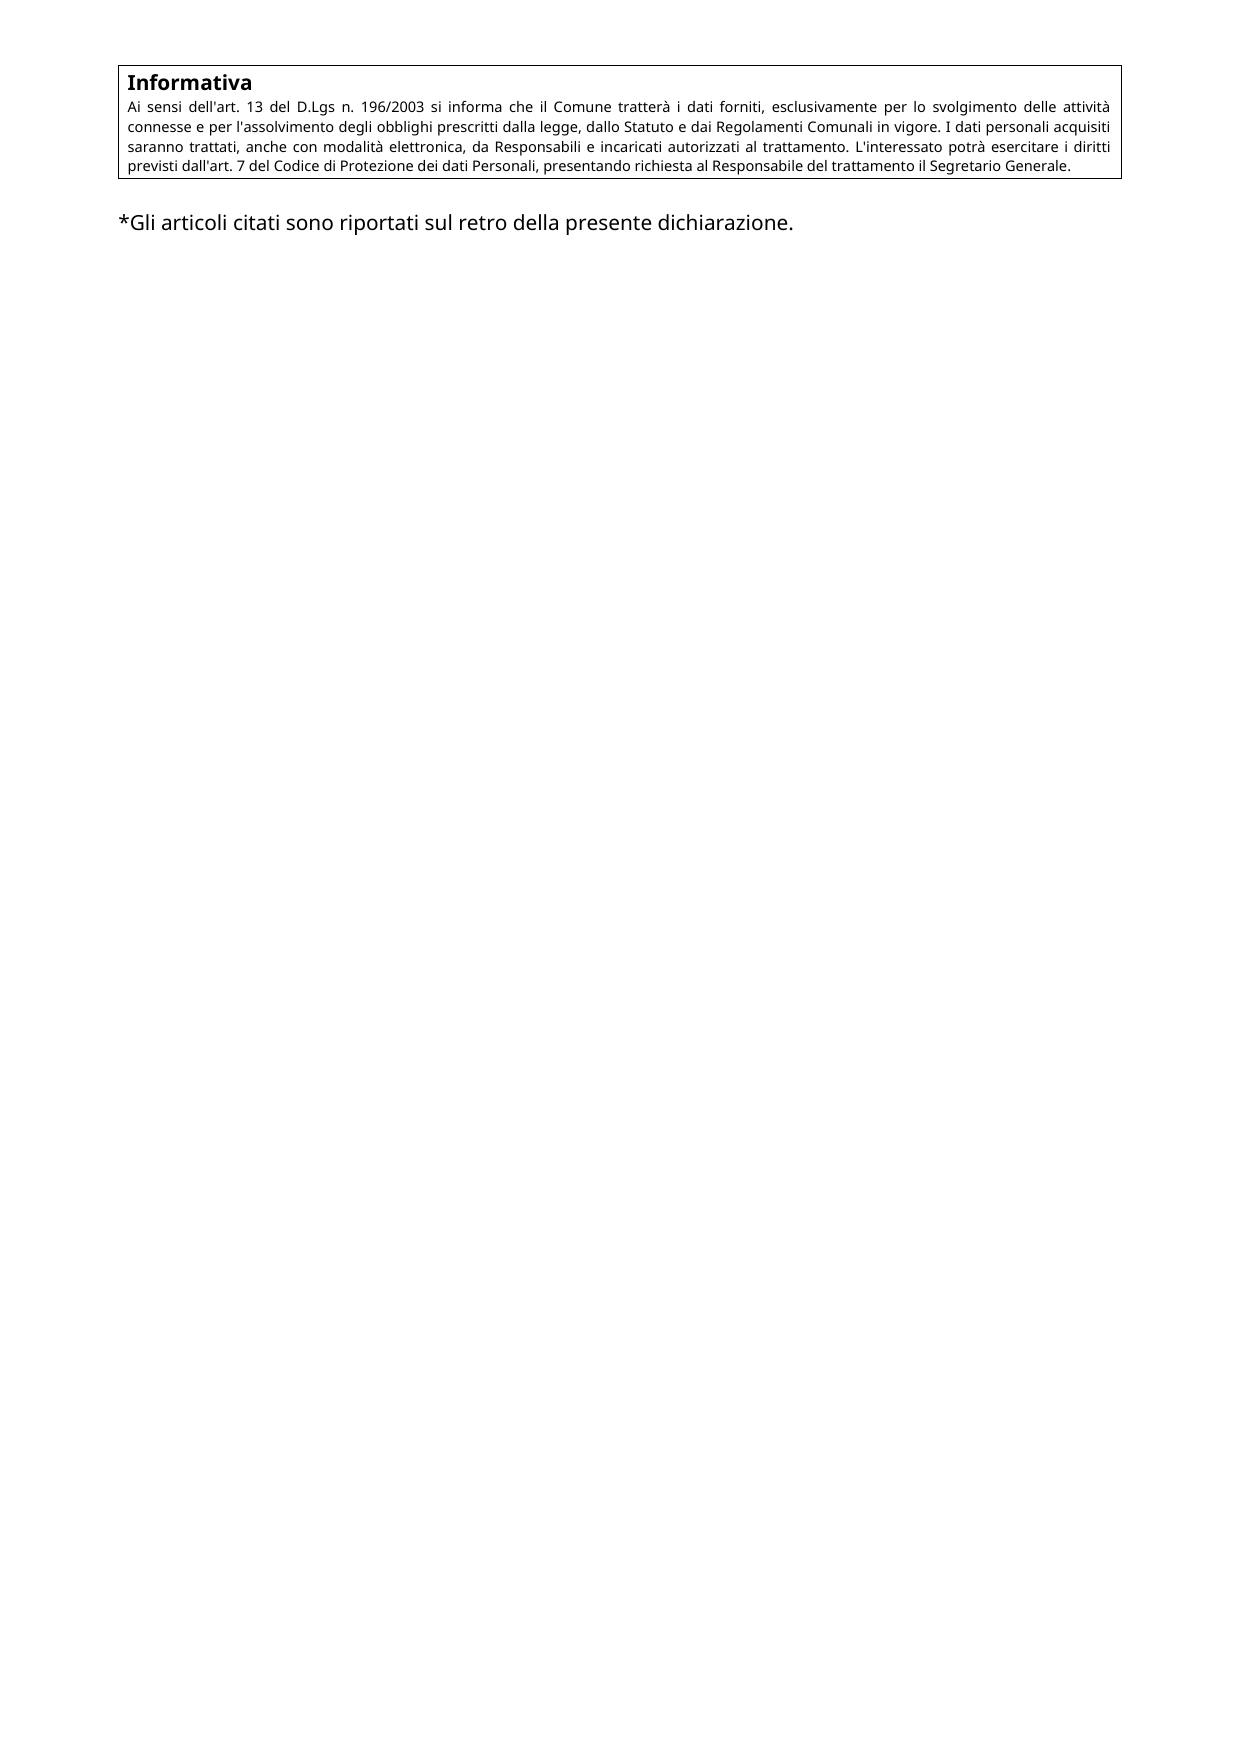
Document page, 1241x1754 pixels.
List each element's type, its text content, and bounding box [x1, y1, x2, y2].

subtitle Informativa [119, 66, 1121, 93]
text Ai sensi dell'art. 13 del D.Lgs n. 196/2003 si informa che il Comune tratterà i dati forniti, esclusivamente per lo svolgimento delle attività connesse e per l'assolvimento degli obblighi prescritti dalla legge, dallo Statuto e dai Regolamenti Comunali in vigore. I dati personali acquisiti saranno trattati, anche con modalità elettronica, da Responsabili e incaricati autorizzati al trattamento. L'interessato potrà esercitare i diritti previsti dall'art. 7 del Codice di Protezione dei dati Personali, presentando richiesta al Responsabile del trattamento il Segretario Generale. [119, 93, 1121, 178]
text *Gli articoli citati sono riportati sul retro della presente dichiarazione. [118, 208, 1122, 236]
